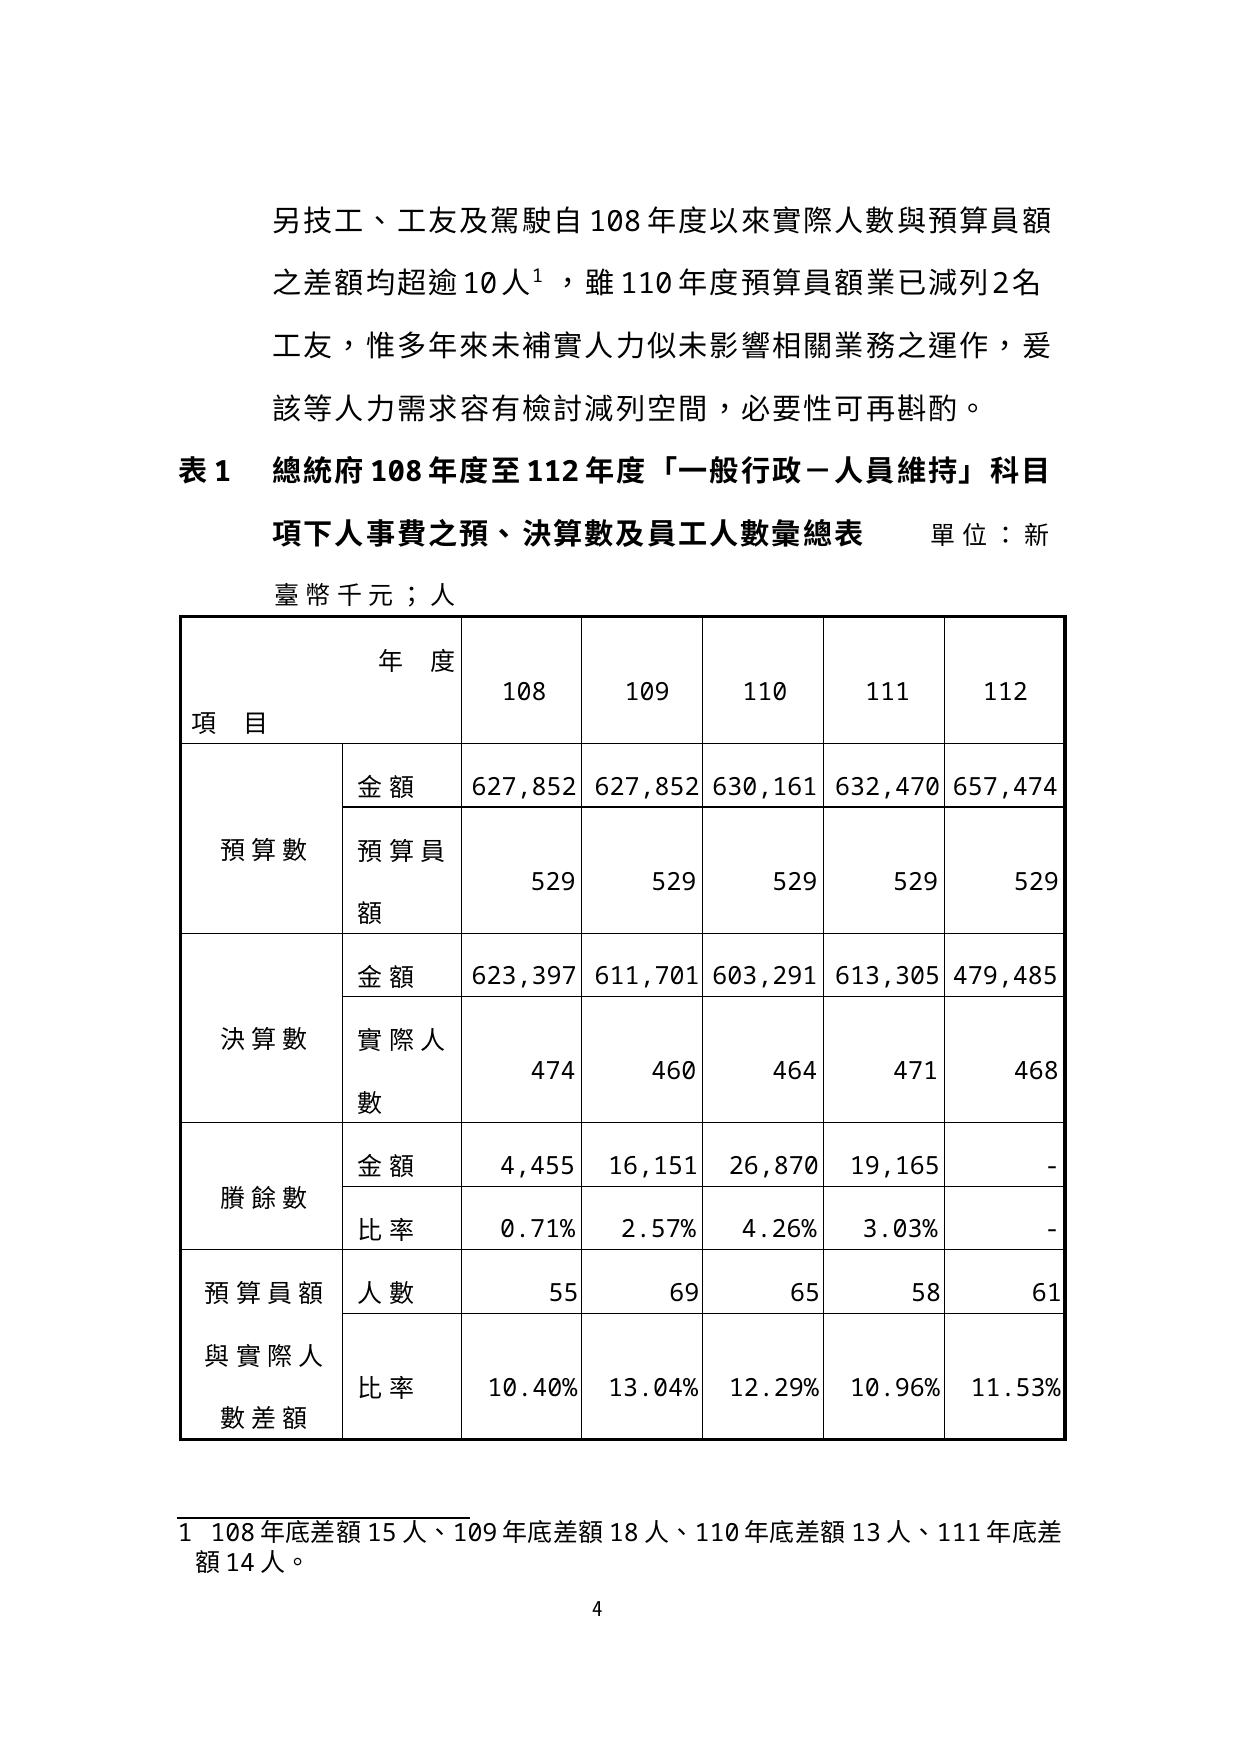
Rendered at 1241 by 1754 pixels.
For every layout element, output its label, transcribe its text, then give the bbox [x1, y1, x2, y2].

table_cell 13.04% [582, 1314, 702, 1438]
text 另技工、工友及駕駛自108年度以來實際人數與預算員額之差額均超逾10人，雖110年度預算員額業已減列2名工友，惟多年來未補實人力似未影響相關業務之運作，爰該等人力需求容有檢討減列空間，必要性可再斟酌。 [266, 177, 1063, 427]
table_cell 預算數 [182, 744, 342, 932]
table_cell 468 [945, 997, 1063, 1122]
table_cell 464 [703, 997, 823, 1122]
table_cell 529 [824, 808, 944, 932]
table_cell 人數 [343, 1250, 461, 1313]
table_cell 529 [462, 808, 581, 932]
table_header 年 度 項 目 [182, 618, 461, 743]
table_cell 474 [462, 997, 581, 1122]
table_cell 623,397 [462, 934, 581, 996]
table_cell 65 [703, 1250, 823, 1313]
table_cell 10.40% [462, 1314, 581, 1438]
table_cell 613,305 [824, 934, 944, 996]
table_cell 26,870 [703, 1123, 823, 1186]
table_cell 627,852 [462, 744, 581, 806]
table_cell 金額 [343, 1123, 461, 1186]
table_header 110 [703, 618, 823, 743]
table_cell 471 [824, 997, 944, 1122]
table_cell 比率 [343, 1314, 461, 1438]
table_cell 61 [945, 1250, 1063, 1313]
table_cell 4,455 [462, 1123, 581, 1186]
table_header 111 [824, 618, 944, 743]
table_cell 69 [582, 1250, 702, 1313]
text 108年底差額15人、109年底差額18人、110年底差額13人、111年底差額14人。 [177, 1518, 1063, 1577]
table_cell 2.57% [582, 1187, 702, 1249]
table_cell 529 [945, 808, 1063, 932]
table_cell 529 [703, 808, 823, 932]
table_cell 4.26% [703, 1187, 823, 1249]
table_cell 611,701 [582, 934, 702, 996]
table_cell 55 [462, 1250, 581, 1313]
table_cell 16,151 [582, 1123, 702, 1186]
table_cell 金額 [343, 934, 461, 996]
table_cell 19,165 [824, 1123, 944, 1186]
table_cell 金額 [343, 744, 461, 806]
table_cell 決算數 [182, 934, 342, 1122]
table_cell 603,291 [703, 934, 823, 996]
table_cell 預算員額與實際人數差額 [182, 1250, 342, 1438]
table_cell 529 [582, 808, 702, 932]
table_cell 預算員額 [343, 808, 461, 932]
table_cell 632,470 [824, 744, 944, 806]
table_cell 58 [824, 1250, 944, 1313]
table_cell 12.29% [703, 1314, 823, 1438]
table_header 109 [582, 618, 702, 743]
table_cell - [945, 1123, 1063, 1186]
table_cell 10.96% [824, 1314, 944, 1438]
table_cell 比率 [343, 1187, 461, 1249]
table_header 108 [462, 618, 581, 743]
table_cell 479,485 [945, 934, 1063, 996]
table_cell 630,161 [703, 744, 823, 806]
table_cell 657,474 [945, 744, 1063, 806]
table_cell 0.71% [462, 1187, 581, 1249]
table_cell 627,852 [582, 744, 702, 806]
table_cell 賸餘數 [182, 1123, 342, 1249]
table_cell 460 [582, 997, 702, 1122]
table_header 112 [945, 618, 1063, 743]
table_cell 3.03% [824, 1187, 944, 1249]
table_cell 11.53% [945, 1314, 1063, 1438]
table_cell - [945, 1187, 1063, 1249]
text 表1 總統府108年度至112年度「一般行政－人員維持」科目項下人事費之預、決算數及員工人數彙總表 單位：新臺幣千元；人 [177, 427, 1063, 615]
table_cell 實際人數 [343, 997, 461, 1122]
